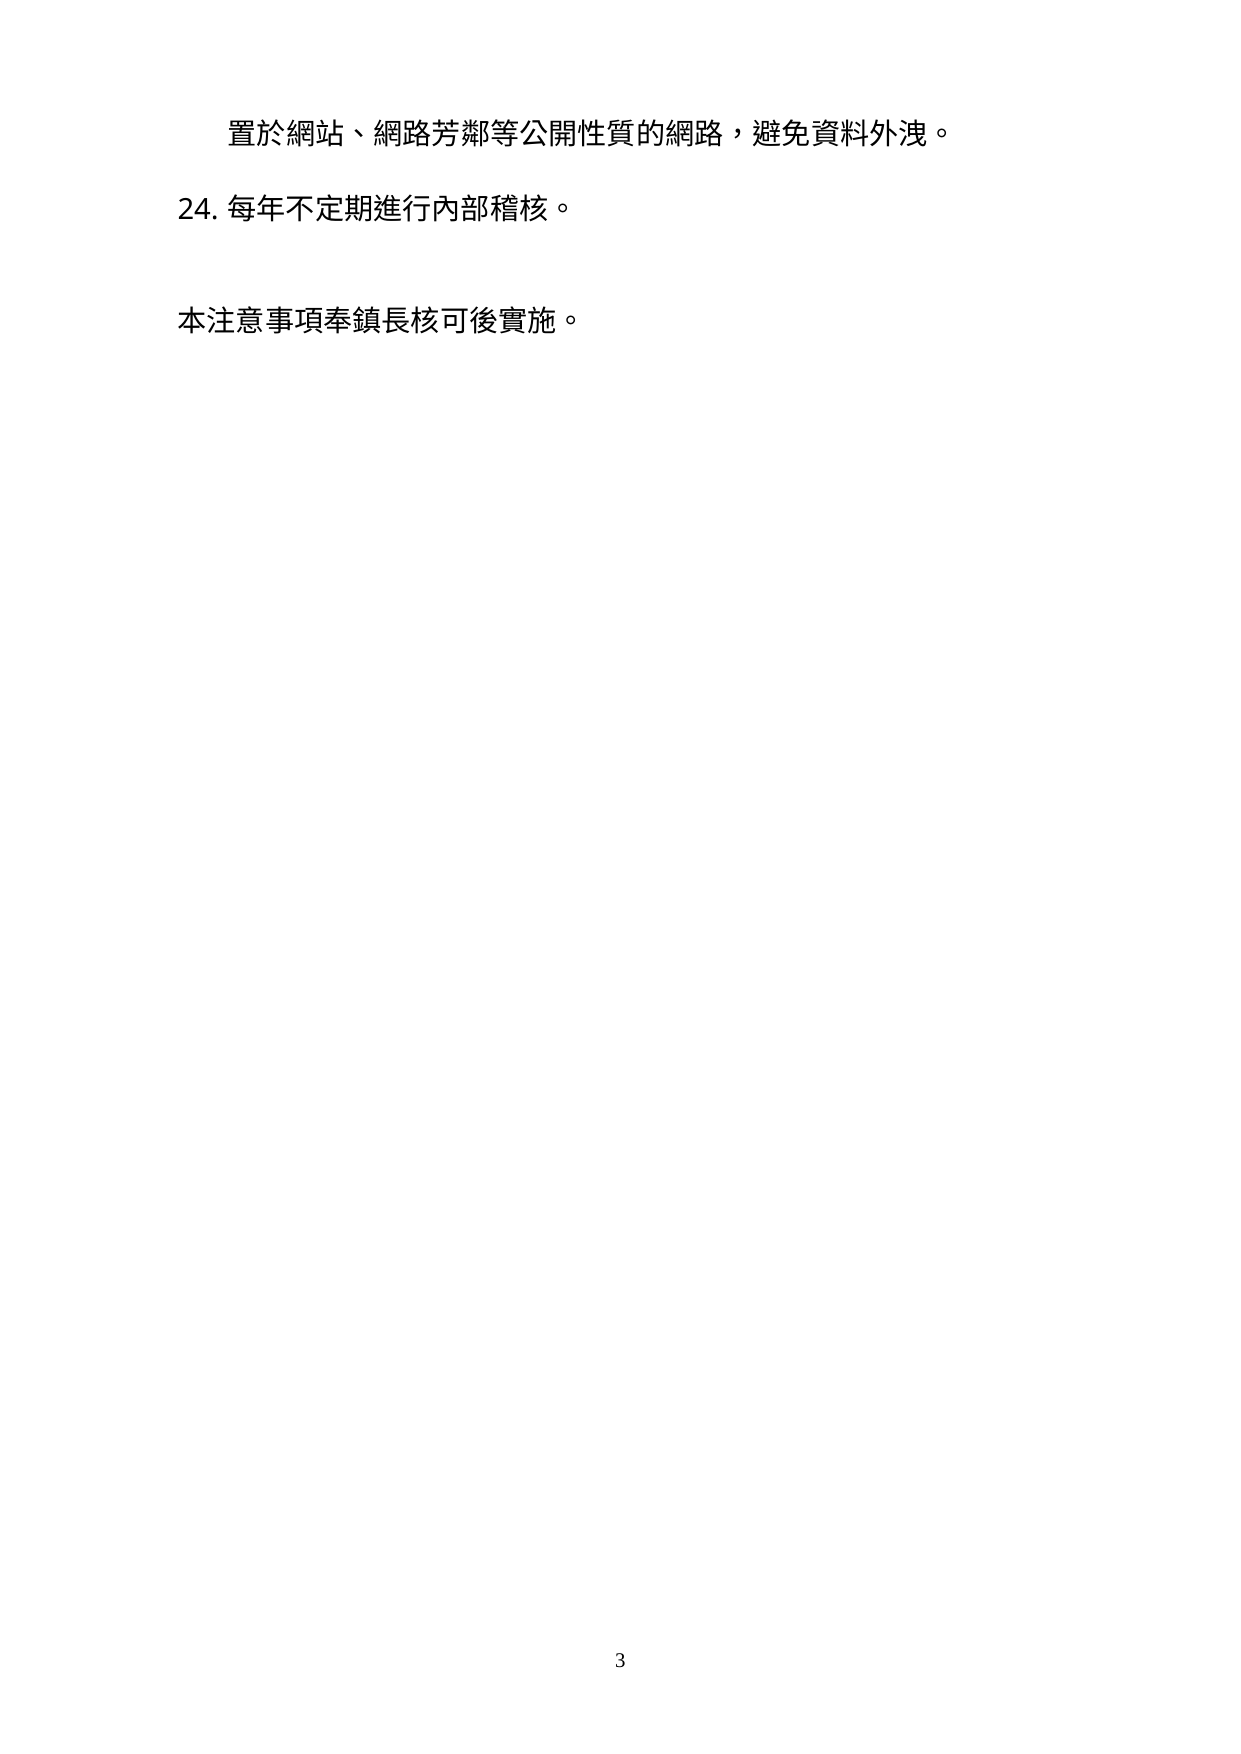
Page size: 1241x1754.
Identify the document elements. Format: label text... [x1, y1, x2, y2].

text 本注意事項奉鎮長核可後實施。 [177, 281, 1063, 356]
list 每年不定期進行內部稽核。 [177, 169, 1063, 244]
list 置於網站、網路芳鄰等公開性質的網路，避免資料外洩。 [177, 94, 1063, 169]
